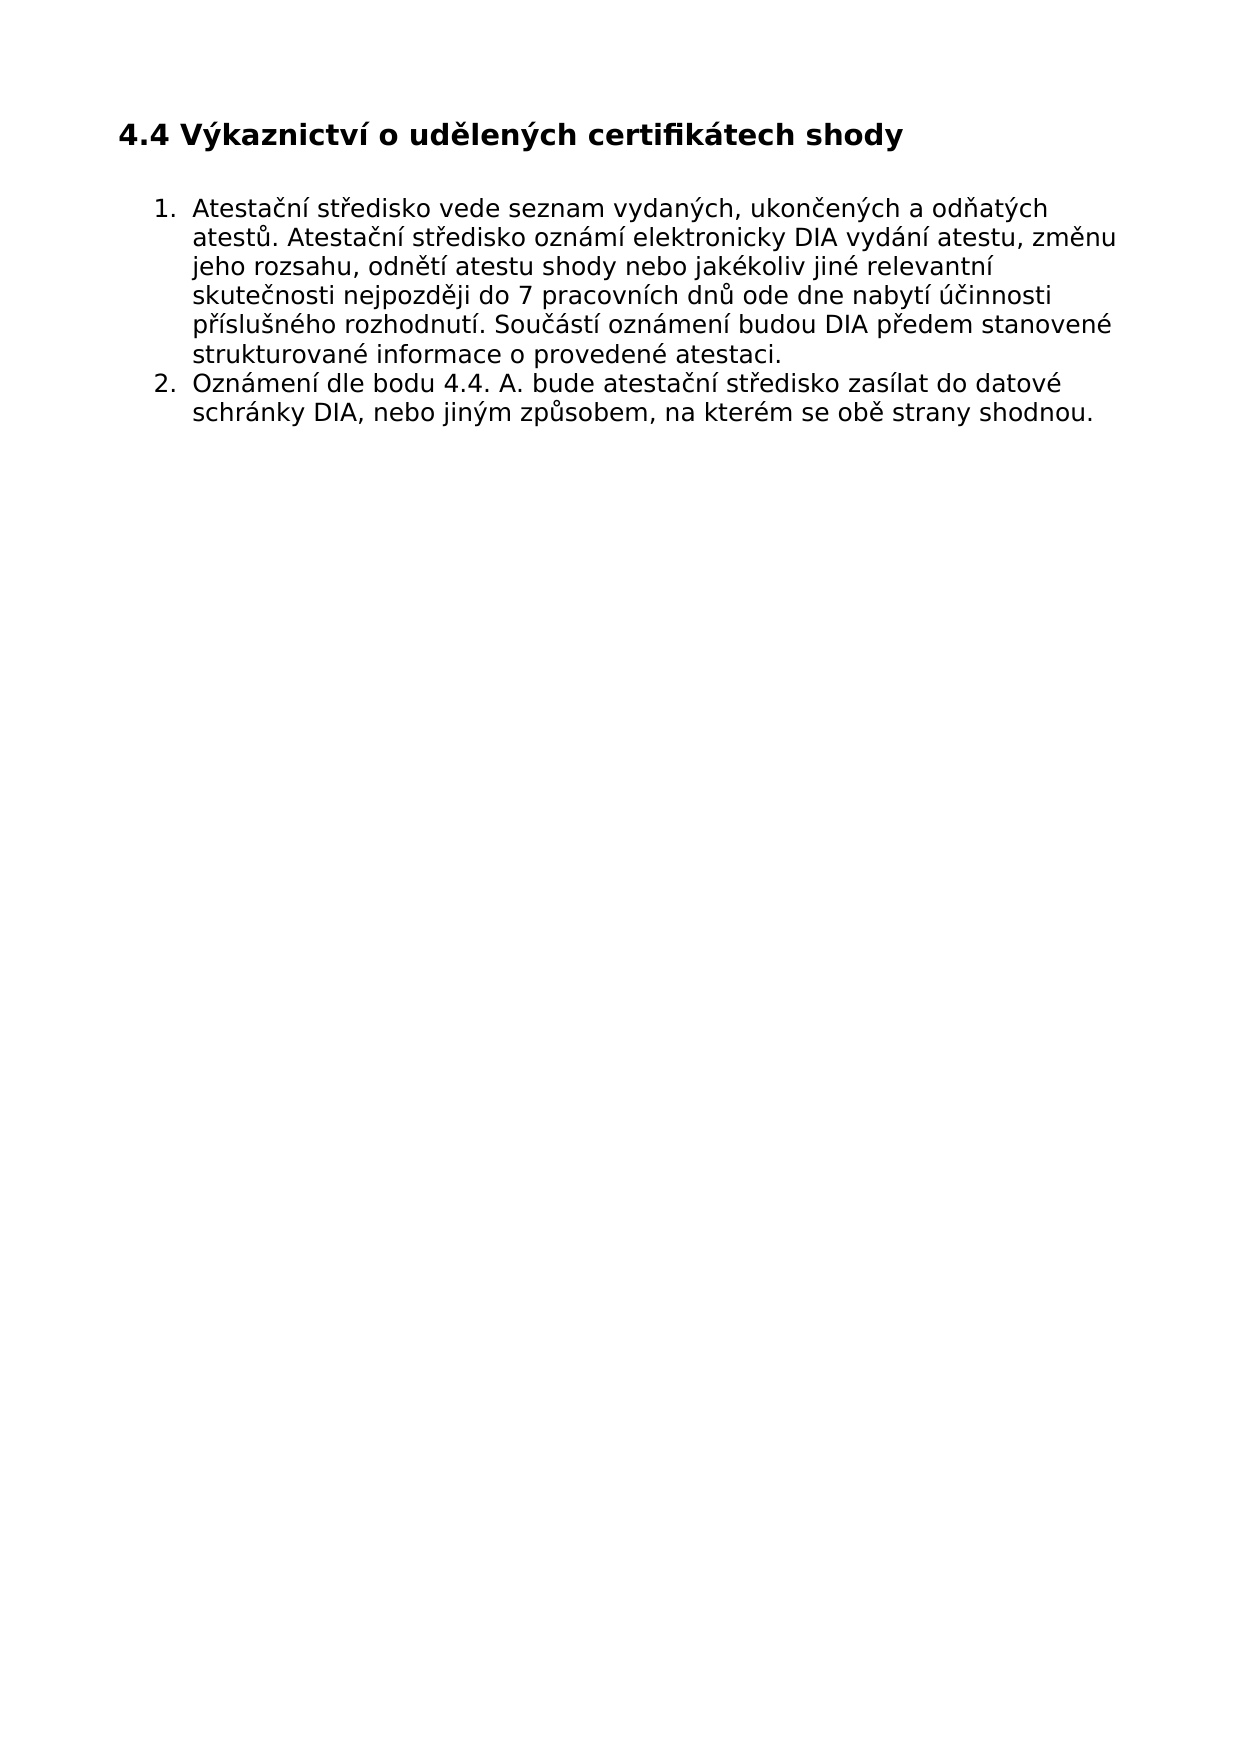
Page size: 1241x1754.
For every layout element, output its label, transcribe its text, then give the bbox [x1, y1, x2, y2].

list Oznámení dle bodu 4.4. A. bude atestační středisko zasílat do datové schránky DIA, nebo jiným způsobem, na kterém se obě strany shodnou. [177, 369, 1122, 427]
subtitle 4.4 Výkaznictví o udělených certifikátech shody [118, 118, 1122, 152]
list Atestační středisko vede seznam vydaných, ukončených a odňatých atestů. Atestační středisko oznámí elektronicky DIA vydání atestu, změnu jeho rozsahu, odnětí atestu shody nebo jakékoliv jiné relevantní skutečnosti nejpozději do 7 pracovních dnů ode dne nabytí účinnosti příslušného rozhodnutí. Součástí oznámení budou DIA předem stanovené strukturované informace o provedené atestaci. [177, 194, 1122, 369]
